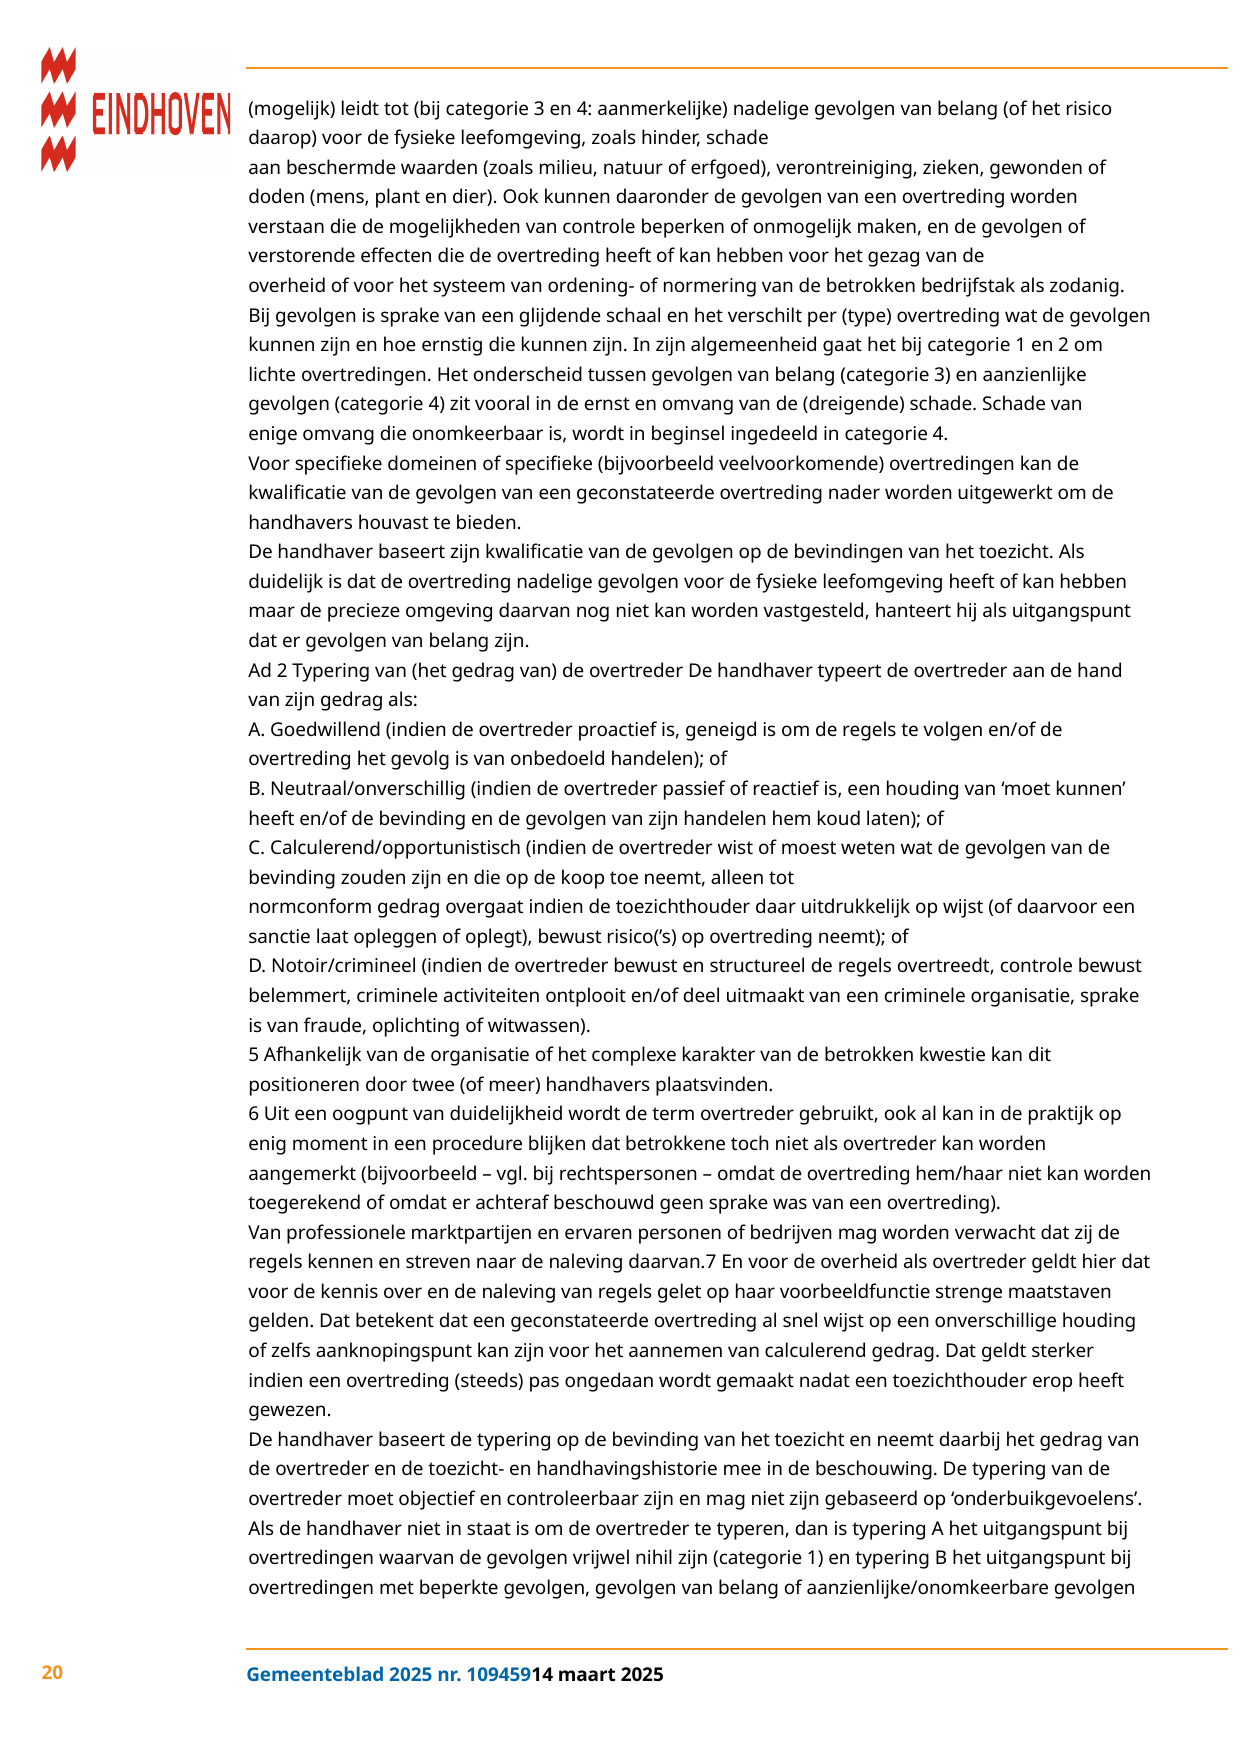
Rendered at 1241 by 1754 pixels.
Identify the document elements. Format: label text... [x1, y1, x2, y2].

text 6 Uit een oogpunt van duidelijkheid wordt de term overtreder gebruikt, ook al kan in de praktijk op enig moment in een procedure blijken dat betrokkene toch niet als overtreder kan worden aangemerkt (bijvoorbeeld – vgl. bij rechtspersonen – omdat de overtreding hem/haar niet kan worden toegerekend of omdat er achteraf beschouwd geen sprake was van een overtreding). [248, 1101, 1152, 1215]
text (mogelijk) leidt tot (bij categorie 3 en 4: aanmerkelijke) nadelige gevolgen van belang (of het risico daarop) voor de fysieke leefomgeving, zoals hinder, schade [248, 95, 1152, 150]
text normconform gedrag overgaat indien de toezichthouder daar uitdrukkelijk op wijst (of daarvoor een sanctie laat opleggen of oplegt), bewust risico(’s) op overtreding neemt); of [248, 893, 1152, 949]
text Ad 2 Typering van (het gedrag van) de overtreder De handhaver typeert de overtreder aan de hand van zijn gedrag als: [248, 657, 1152, 712]
text De handhaver baseert zijn kwalificatie van de gevolgen op de bevindingen van het toezicht. Als duidelijk is dat de overtreding nadelige gevolgen voor de fysieke leefomgeving heeft of kan hebben maar de precieze omgeving daarvan nog niet kan worden vastgesteld, hanteert hij als uitgangspunt dat er gevolgen van belang zijn. [248, 538, 1152, 653]
text De handhaver baseert de typering op de bevinding van het toezicht en neemt daarbij het gedrag van de overtreder en de toezicht- en handhavingshistorie mee in de beschouwing. De typering van de overtreder moet objectief en controleerbaar zijn en mag niet zijn gebaseerd op ‘onderbuikgevoelens’. [248, 1426, 1152, 1511]
text Voor specifieke domeinen of specifieke (bijvoorbeeld veelvoorkomende) overtredingen kan de kwalificatie van de gevolgen van een geconstateerde overtreding nader worden uitgewerkt om de handhavers houvast te bieden. [248, 450, 1152, 535]
text D. Notoir/crimineel (indien de overtreder bewust en structureel de regels overtreedt, controle bewust belemmert, criminele activiteiten ontplooit en/of deel uitmaakt van een criminele organisatie, sprake is van fraude, oplichting of witwassen). [248, 953, 1152, 1038]
text B. Neutraal/onverschillig (indien de overtreder passief of reactief is, een houding van ‘moet kunnen’ heeft en/of de bevinding en de gevolgen van zijn handelen hem koud laten); of [248, 775, 1152, 831]
text aan beschermde waarden (zoals milieu, natuur of erfgoed), verontreiniging, zieken, gewonden of doden (mens, plant en dier). Ook kunnen daaronder de gevolgen van een overtreding worden verstaan die de mogelijkheden van controle beperken of onmogelijk maken, en de gevolgen of verstorende effecten die de overtreding heeft of kan hebben voor het gezag van de [248, 154, 1152, 268]
text overheid of voor het systeem van ordening- of normering van de betrokken bedrijfstak als zodanig. Bij gevolgen is sprake van een glijdende schaal en het verschilt per (type) overtreding wat de gevolgen kunnen zijn en hoe ernstig die kunnen zijn. In zijn algemeenheid gaat het bij categorie 1 en 2 om lichte overtredingen. Het onderscheid tussen gevolgen van belang (categorie 3) en aanzienlijke gevolgen (categorie 4) zit vooral in de ernst en omvang van de (dreigende) schade. Schade van [248, 272, 1152, 416]
text 5 Afhankelijk van de organisatie of het complexe karakter van de betrokken kwestie kan dit positioneren door twee (of meer) handhavers plaatsvinden. [248, 1041, 1152, 1097]
picture [41, 47, 231, 172]
text enige omvang die onomkeerbaar is, wordt in beginsel ingedeeld in categorie 4. [248, 420, 1152, 446]
text Als de handhaver niet in staat is om de overtreder te typeren, dan is typering A het uitgangspunt bij overtredingen waarvan de gevolgen vrijwel nihil zijn (categorie 1) en typering B het uitgangspunt bij overtredingen met beperkte gevolgen, gevolgen van belang of aanzienlijke/onomkeerbare gevolgen [248, 1515, 1152, 1600]
text A. Goedwillend (indien de overtreder proactief is, geneigd is om de regels te volgen en/of de overtreding het gevolg is van onbedoeld handelen); of [248, 716, 1152, 771]
text Van professionele marktpartijen en ervaren personen of bedrijven mag worden verwacht dat zij de regels kennen en streven naar de naleving daarvan.7 En voor de overheid als overtreder geldt hier dat voor de kennis over en de naleving van regels gelet op haar voorbeeldfunctie strenge maatstaven gelden. Dat betekent dat een geconstateerde overtreding al snel wijst op een onverschillige houding of zelfs aanknopingspunt kan zijn voor het aannemen van calculerend gedrag. Dat geldt sterker indien een overtreding (steeds) pas ongedaan wordt gemaakt nadat een toezichthouder erop heeft gewezen. [248, 1219, 1152, 1422]
text C. Calculerend/opportunistisch (indien de overtreder wist of moest weten wat de gevolgen van de bevinding zouden zijn en die op de koop toe neemt, alleen tot [248, 834, 1152, 890]
